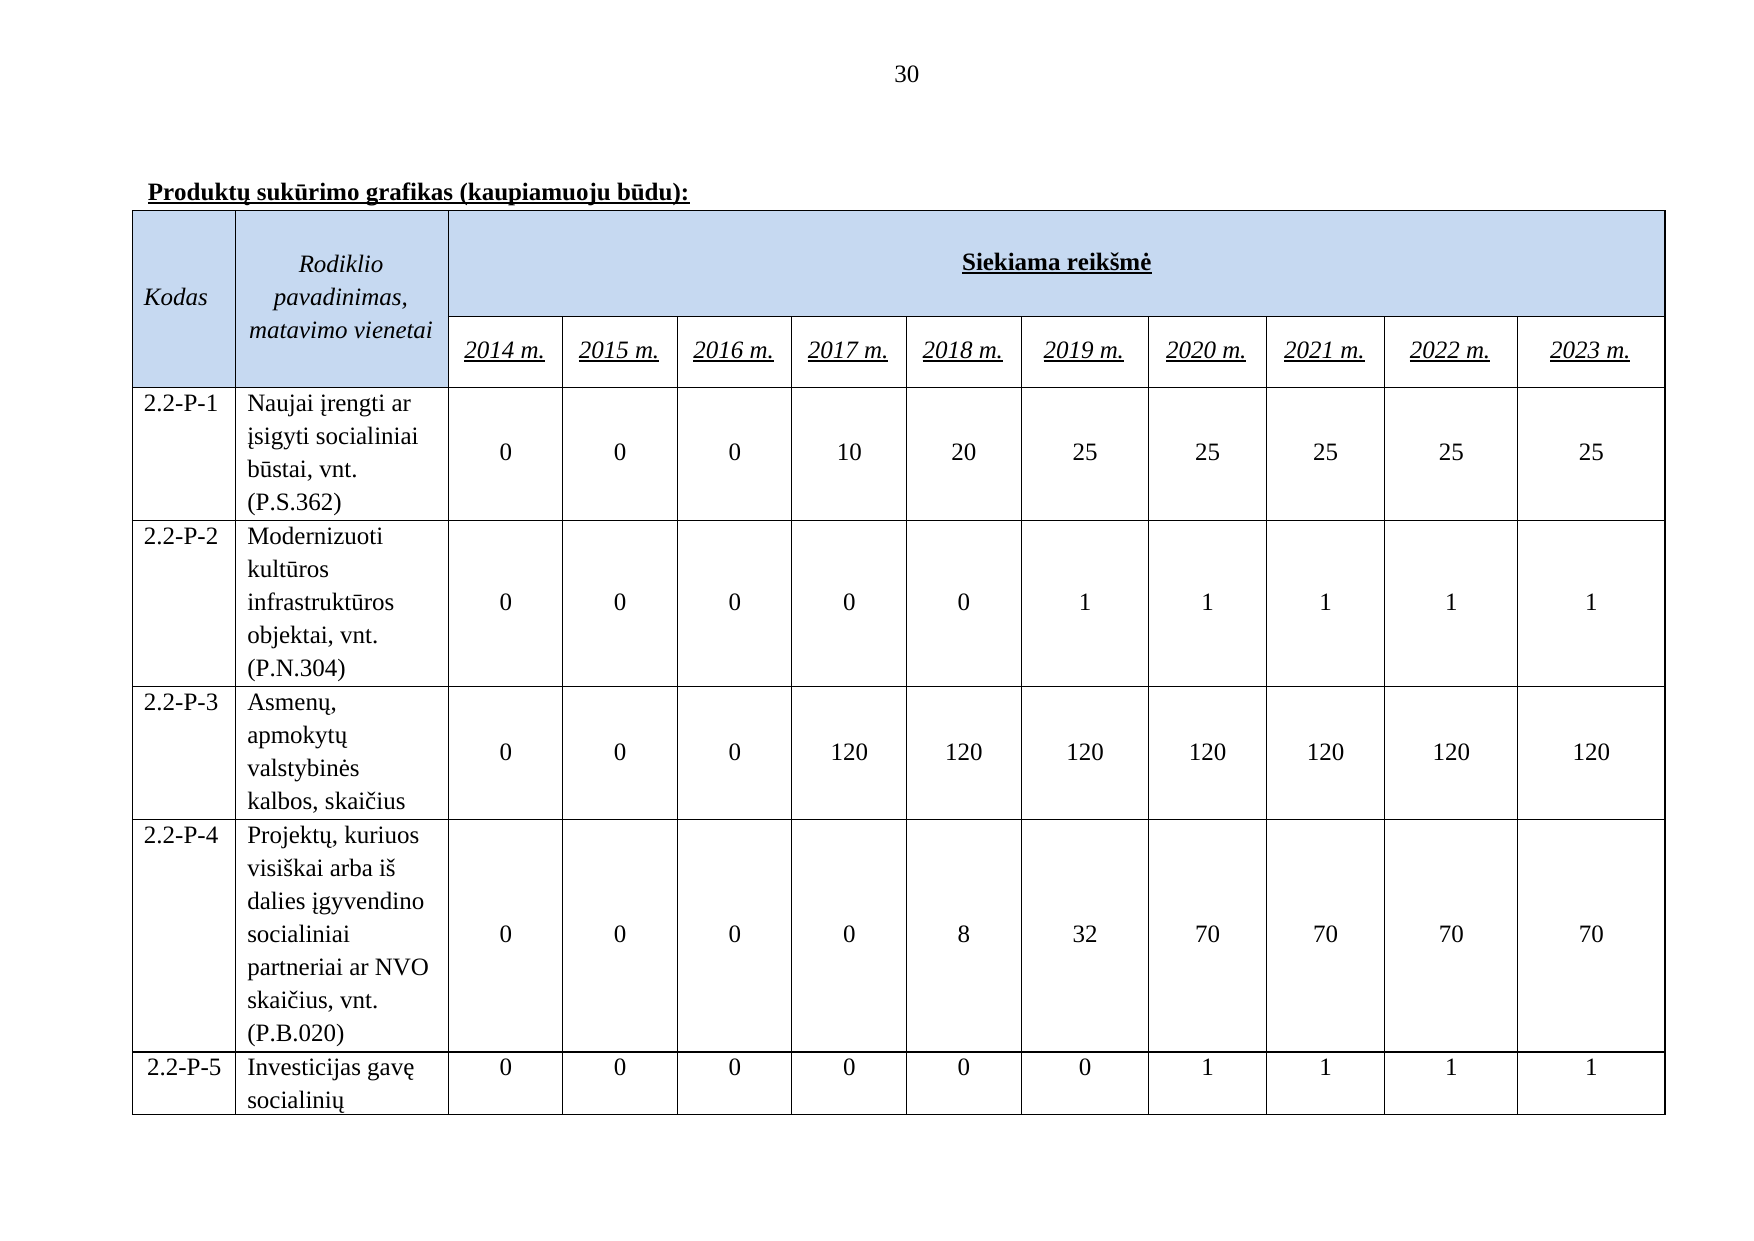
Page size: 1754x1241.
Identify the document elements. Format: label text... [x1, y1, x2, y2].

table_cell 2014 m. [449, 317, 562, 387]
table_cell 70 [1518, 820, 1664, 1051]
table_cell 1 [1385, 1053, 1517, 1114]
table_cell 0 [449, 1053, 562, 1114]
table_header Siekiama reikšmė [449, 211, 1664, 316]
table_cell 120 [1149, 687, 1266, 819]
table_cell Projektų, kuriuos visiškai arba iš dalies įgyvendino socialiniai partneriai ar NVO skaičius, vnt. (P.B.020) [236, 820, 448, 1051]
table_cell Investicijas gavę socialinių [236, 1053, 448, 1114]
table_cell 120 [792, 687, 906, 819]
table_cell 25 [1149, 388, 1266, 520]
table_cell 0 [792, 521, 906, 686]
table_cell 70 [1385, 820, 1517, 1051]
table_cell 2.2-P-1 [133, 388, 235, 520]
table_cell 0 [449, 687, 562, 819]
table_cell 0 [678, 820, 791, 1051]
table_cell 1 [1518, 1053, 1664, 1114]
table_cell 2.2-P-4 [133, 820, 235, 1051]
table_cell 0 [1022, 1053, 1148, 1114]
table_cell 0 [449, 820, 562, 1051]
text Produktų sukūrimo grafikas (kaupiamuoju būdu): [118, 177, 1695, 206]
table_cell 2017 m. [792, 317, 906, 387]
table_cell Asmenų, apmokytų valstybinės kalbos, skaičius [236, 687, 448, 819]
table_cell 70 [1149, 820, 1266, 1051]
table_cell 0 [678, 687, 791, 819]
table_cell 0 [678, 1053, 791, 1114]
table_cell 0 [449, 521, 562, 686]
table_cell Modernizuoti kultūros infrastruktūros objektai, vnt. (P.N.304) [236, 521, 448, 686]
table_cell 120 [1385, 687, 1517, 819]
table_cell 2.2-P-3 [133, 687, 235, 819]
table_cell 25 [1518, 388, 1664, 520]
table_cell 2016 m. [678, 317, 791, 387]
table_cell 25 [1267, 388, 1384, 520]
table_header Kodas [133, 211, 235, 387]
table_cell 1 [1149, 1053, 1266, 1114]
table_cell 0 [563, 521, 677, 686]
table_cell 70 [1267, 820, 1384, 1051]
table_cell 0 [563, 687, 677, 819]
table_cell 2022 m. [1385, 317, 1517, 387]
table_cell 2021 m. [1267, 317, 1384, 387]
table_cell 1 [1149, 521, 1266, 686]
table_cell 120 [1267, 687, 1384, 819]
table_cell 25 [1385, 388, 1517, 520]
table_cell 0 [678, 388, 791, 520]
table_cell 120 [1518, 687, 1664, 819]
table_cell 120 [907, 687, 1021, 819]
table_cell 0 [678, 521, 791, 686]
table_cell 0 [792, 1053, 906, 1114]
table_cell 120 [1022, 687, 1148, 819]
table_cell 0 [563, 1053, 677, 1114]
table_cell 0 [907, 1053, 1021, 1114]
table_cell 1 [1267, 1053, 1384, 1114]
table_cell 0 [563, 820, 677, 1051]
table_cell 0 [792, 820, 906, 1051]
table_cell 25 [1022, 388, 1148, 520]
table_cell 2023 m. [1518, 317, 1664, 387]
table_cell 8 [907, 820, 1021, 1051]
table_cell 2018 m. [907, 317, 1021, 387]
table_cell 10 [792, 388, 906, 520]
table_cell 2019 m. [1022, 317, 1148, 387]
table_cell 1 [1385, 521, 1517, 686]
table_cell 2.2-P-5 [133, 1053, 235, 1114]
table_cell Naujai įrengti ar įsigyti socialiniai būstai, vnt. (P.S.362) [236, 388, 448, 520]
table_cell 2020 m. [1149, 317, 1266, 387]
table_cell 2015 m. [563, 317, 677, 387]
table_cell 0 [563, 388, 677, 520]
table_cell 1 [1518, 521, 1664, 686]
table_cell 0 [907, 521, 1021, 686]
table_cell 1 [1022, 521, 1148, 686]
table_cell 32 [1022, 820, 1148, 1051]
table_header Rodiklio pavadinimas, matavimo vienetai [236, 211, 448, 387]
table_cell 20 [907, 388, 1021, 520]
table_cell 0 [449, 388, 562, 520]
table_cell 2.2-P-2 [133, 521, 235, 686]
table_cell 1 [1267, 521, 1384, 686]
